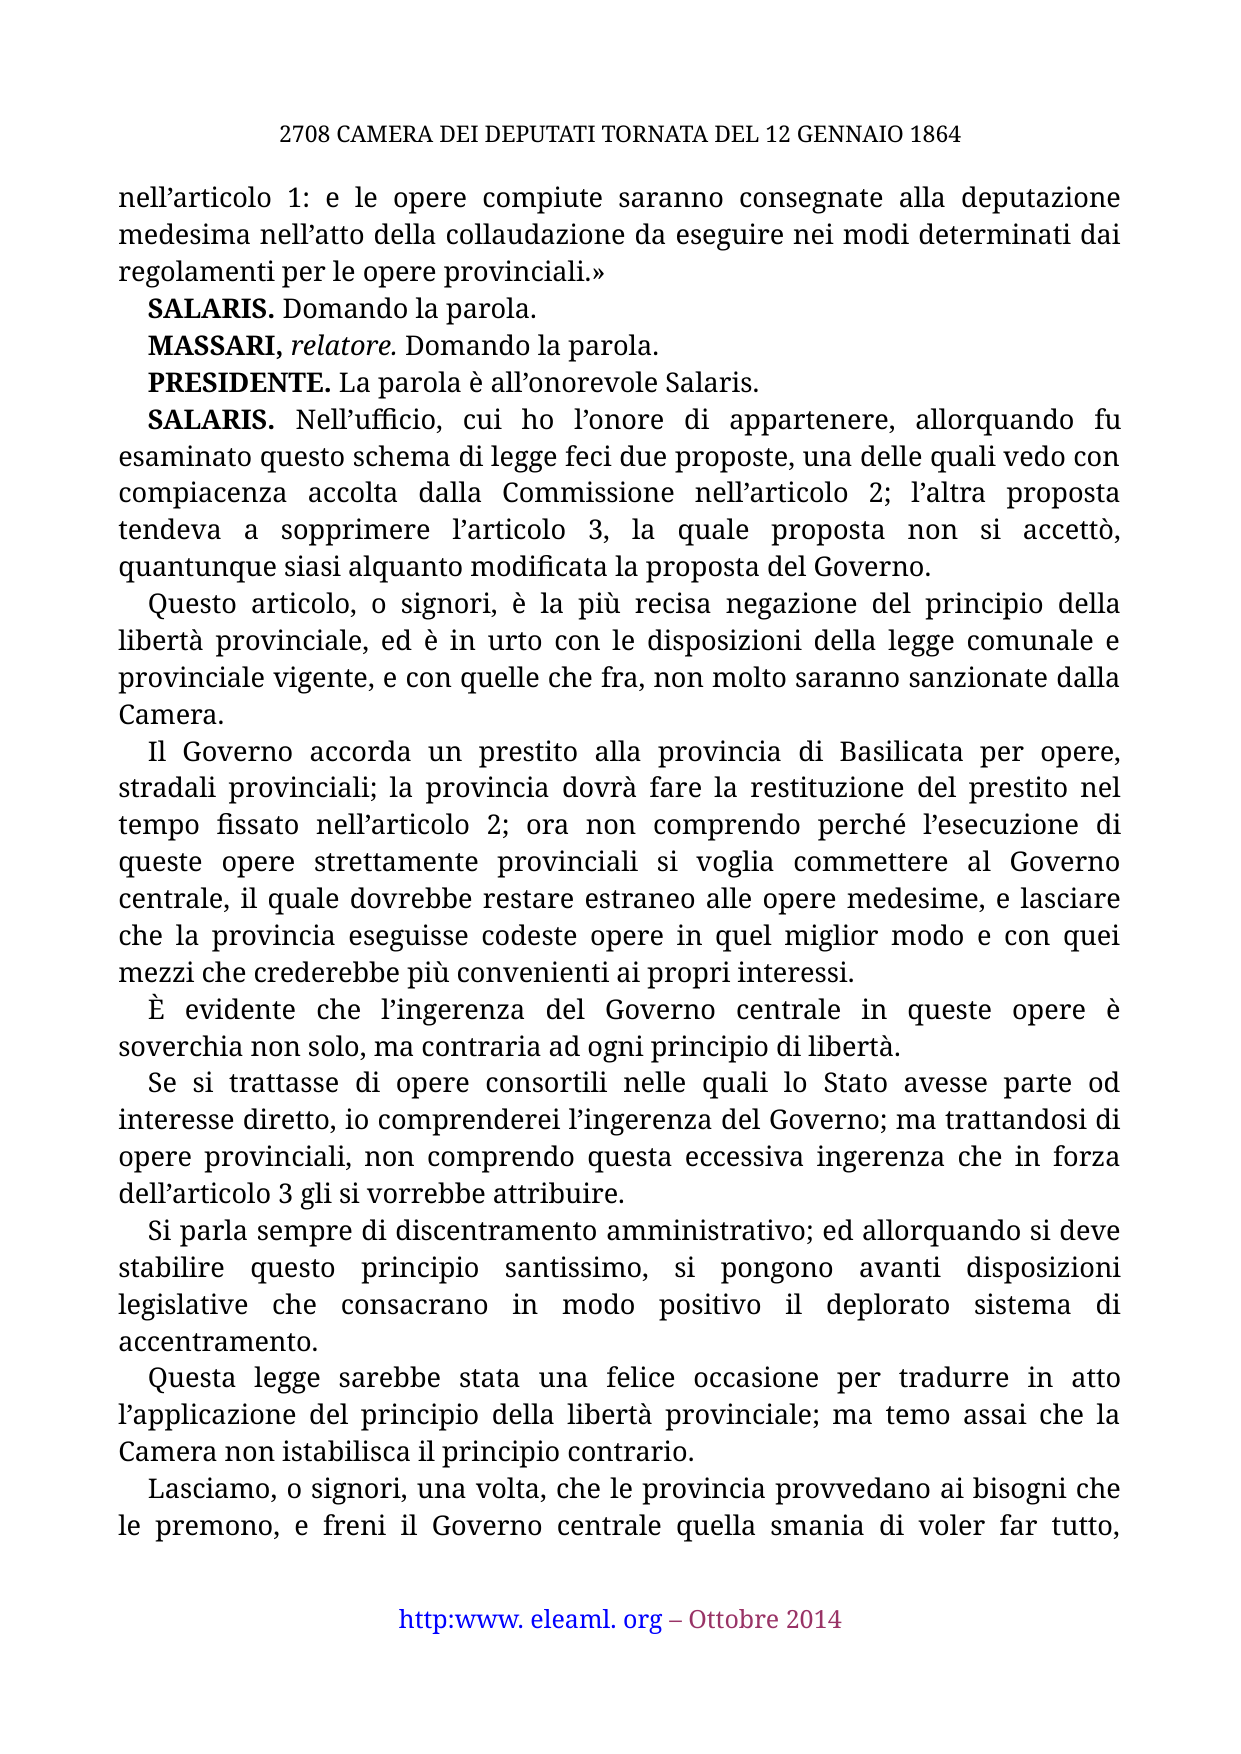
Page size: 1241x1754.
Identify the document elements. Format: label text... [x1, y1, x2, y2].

text MASSARI, relatore. Domando la parola. [118, 326, 1122, 363]
text PRESIDENTE. La parola è all’onorevole Salaris. [118, 363, 1122, 400]
text È evidente che l’ingerenza del Governo centrale in queste opere è soverchia non solo, ma contraria ad ogni principio di libertà. [118, 990, 1122, 1064]
text SALARIS. Domando la parola. [118, 289, 1122, 326]
text Se si trattasse di opere consortili nelle quali lo Stato avesse parte od interesse diretto, io comprenderei l’ingerenza del Governo; ma trattandosi di opere provinciali, non comprendo questa eccessiva ingerenza che in forza dell’articolo 3 gli si vorrebbe attribuire. [118, 1064, 1122, 1211]
text SALARIS. Nell’ufficio, cui ho l’onore di appartenere, allorquando fu esaminato questo schema di legge feci due proposte, una delle quali vedo con compiacenza accolta dalla Commissione nell’articolo 2; l’altra proposta tendeva a sopprimere l’articolo 3, la quale proposta non si accettò, quantunque siasi alquanto modificata la proposta del Governo. [118, 400, 1122, 584]
text Si parla sempre di discentramento amministrativo; ed allorquando si deve stabilire questo principio santissimo, si pongono avanti disposizioni legislative che consacrano in modo positivo il deplorato sistema di accentramento. [118, 1211, 1122, 1359]
text Questo articolo, o signori, è la più recisa negazione del principio della libertà provinciale, ed è in urto con le disposizioni della legge comunale e provinciale vigente, e con quelle che fra, non molto saranno sanzionate dalla Camera. [118, 584, 1122, 732]
text Lasciamo, o signori, una volta, che le provincia provvedano ai bisogni che le premono, e freni il Governo centrale quella smania di voler far tutto, [118, 1469, 1122, 1543]
text nell’articolo 1: e le opere compiute saranno consegnate alla deputazione medesima nell’atto della collaudazione da eseguire nei modi determinati dai regolamenti per le opere provinciali.» [118, 179, 1122, 289]
text Questa legge sarebbe stata una felice occasione per tradurre in atto l’applicazione del principio della libertà provinciale; ma temo assai che la Camera non istabilisca il principio contrario. [118, 1359, 1122, 1469]
text Il Governo accorda un prestito alla provincia di Basilicata per opere, stradali provinciali; la provincia dovrà fare la restituzione del prestito nel tempo fissato nell’articolo 2; ora non comprendo perché l’esecuzione di queste opere strettamente provinciali si voglia commettere al Governo centrale, il quale dovrebbe restare estraneo alle opere medesime, e lasciare che la provincia eseguisse codeste opere in quel miglior modo e con quei mezzi che crederebbe più convenienti ai propri interessi. [118, 732, 1122, 990]
